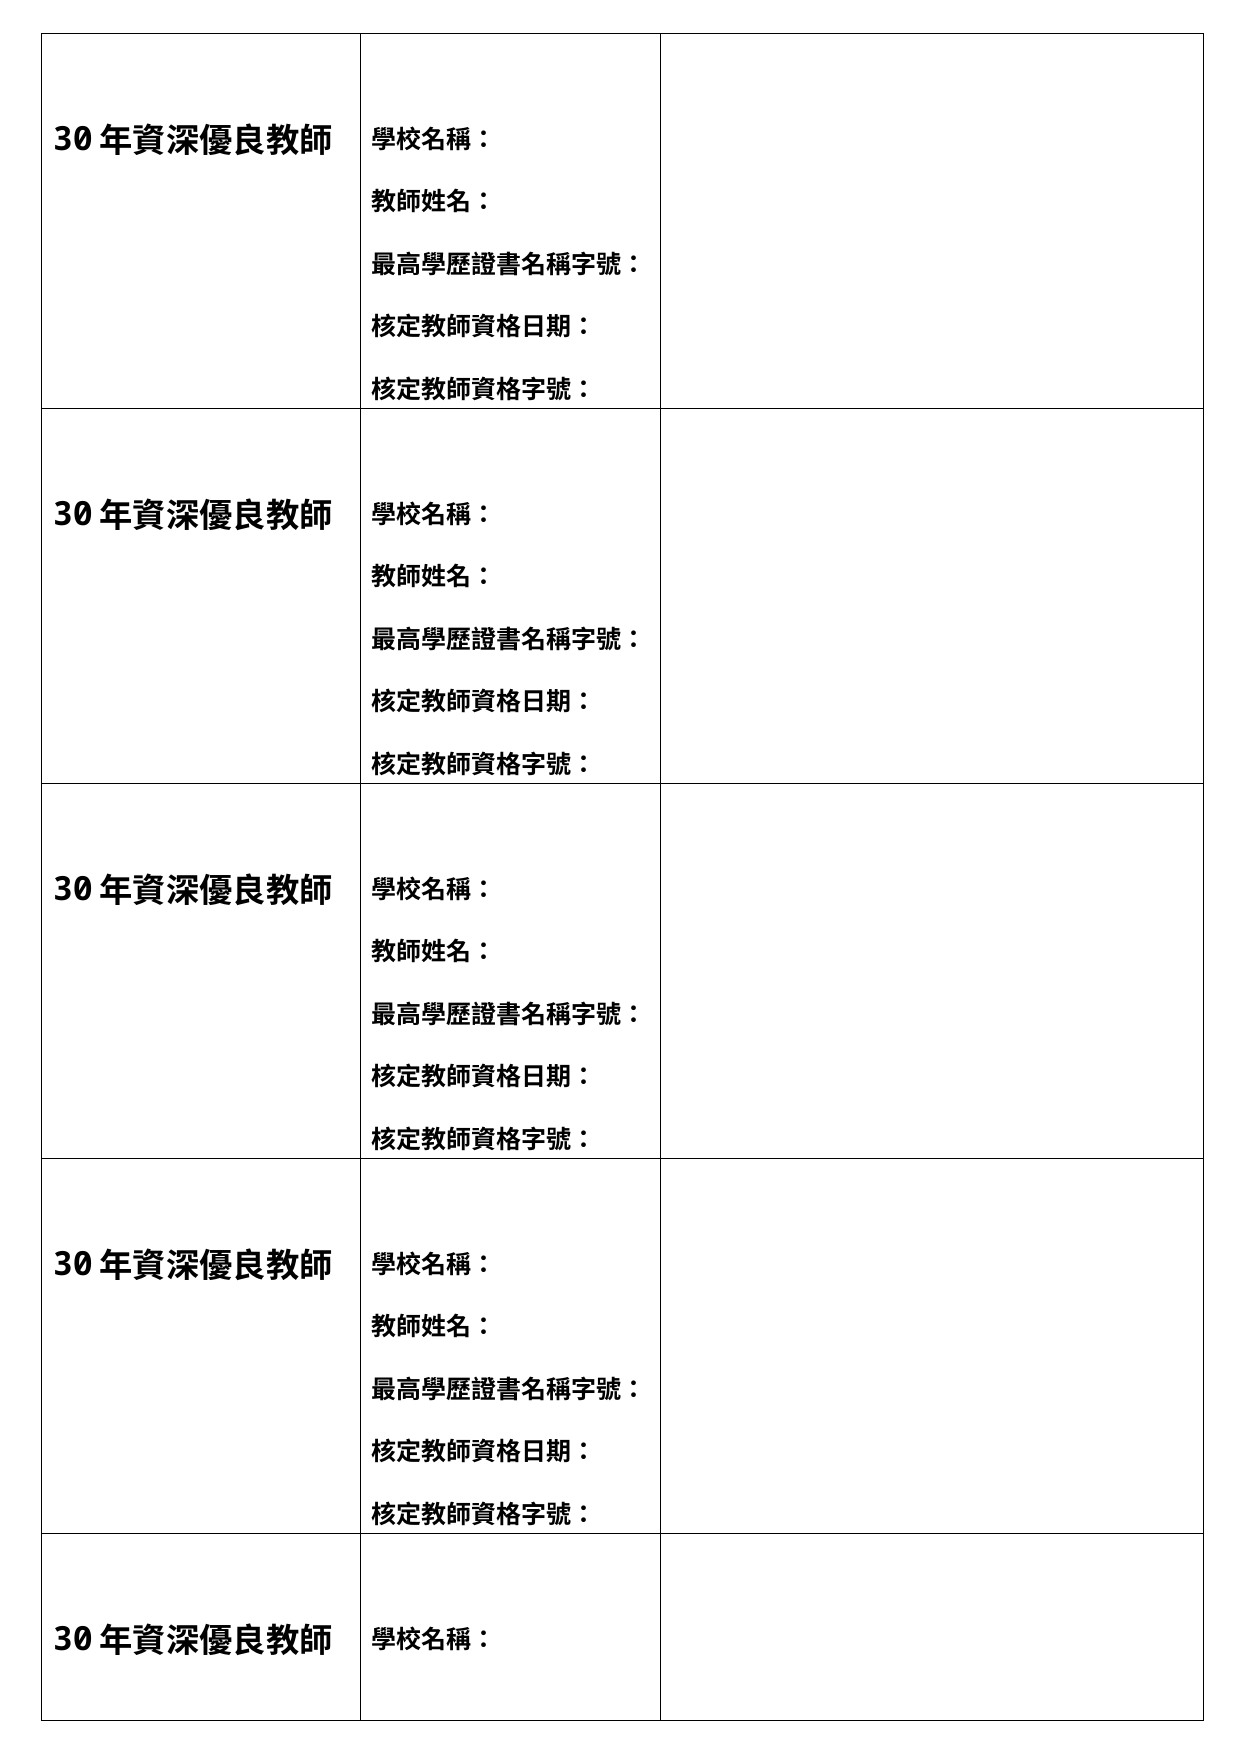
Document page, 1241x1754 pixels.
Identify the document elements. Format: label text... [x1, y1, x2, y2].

table_cell [661, 1159, 1203, 1533]
table_cell 30年資深優良教師 [42, 409, 360, 783]
table_cell 學校名稱： 教師姓名： 最高學歷證書名稱字號： 核定教師資格日期： 核定教師資格字號： [361, 409, 660, 783]
table_cell [661, 409, 1203, 783]
table_cell 30年資深優良教師 [42, 1159, 360, 1533]
table_cell 30年資深優良教師 [42, 784, 360, 1158]
table_cell 學校名稱： 教師姓名： 最高學歷證書名稱字號： 核定教師資格日期： 核定教師資格字號： [361, 784, 660, 1158]
table_cell 30年資深優良教師 [42, 34, 360, 408]
table_cell [661, 784, 1203, 1158]
table_cell 學校名稱： 教師姓名： 最高學歷證書名稱字號： 核定教師資格日期： 核定教師資格字號： [361, 1159, 660, 1533]
table_cell 30年資深優良教師 [42, 1534, 360, 1720]
table_cell [661, 34, 1203, 408]
table_cell [661, 1534, 1203, 1720]
table_cell 學校名稱： [361, 1534, 660, 1720]
table_cell 學校名稱： 教師姓名： 最高學歷證書名稱字號： 核定教師資格日期： 核定教師資格字號： [361, 34, 660, 408]
